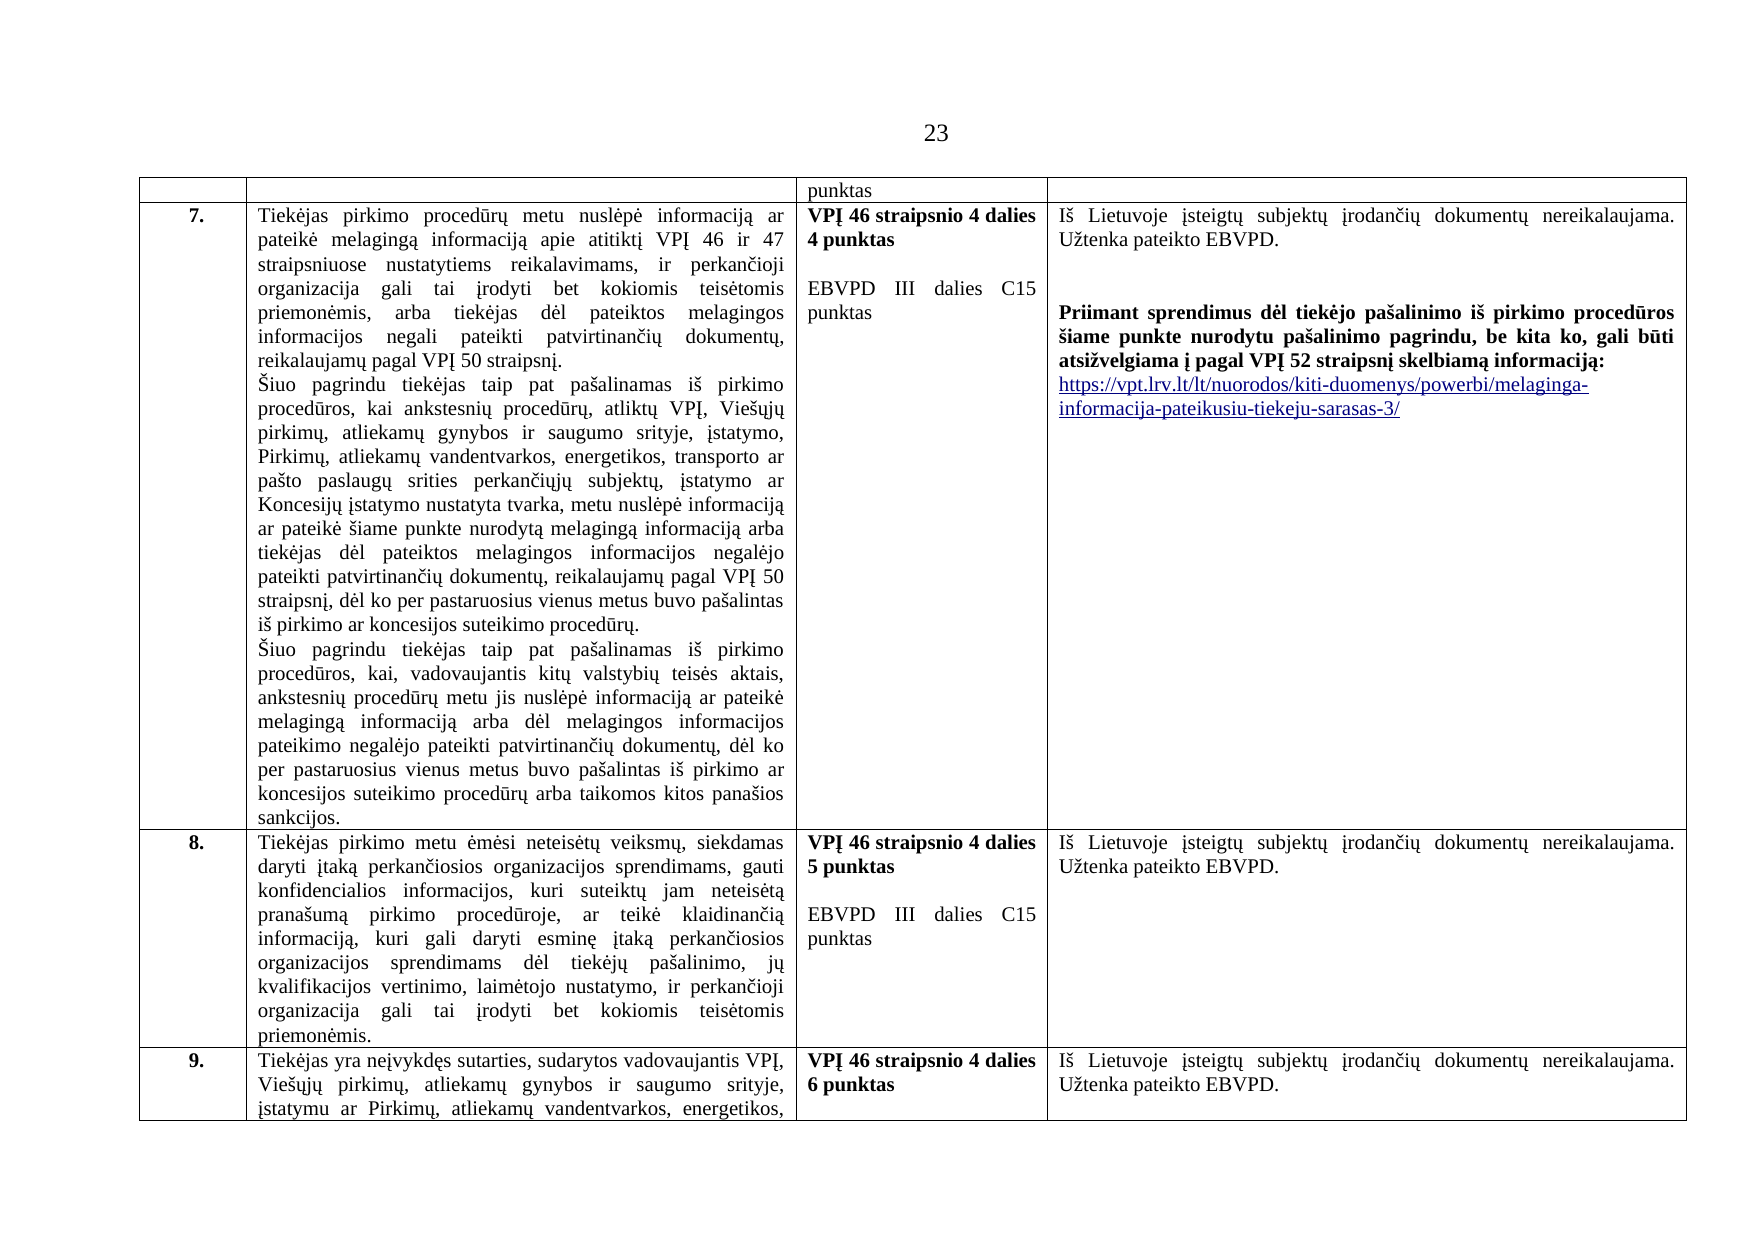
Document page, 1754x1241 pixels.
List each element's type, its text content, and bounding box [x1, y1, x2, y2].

table_cell Iš Lietuvoje įsteigtų subjektų įrodančių dokumentų nereikalaujama. Užtenka pateikto EBVPD. Priimant sprendimus dėl tiekėjo pašalinimo iš pirkimo procedūros šiame punkte nurodytu pašalinimo pagrindu, be kita ko, gali būti atsižvelgiama į pagal VPĮ 52 straipsnį skelbiamą informaciją: https://vpt.lrv.lt/lt/nuorodos/kiti-duomenys/powerbi/melaginga-informacija-pateikusiu-tiekeju-sarasas-3/ [1048, 203, 1686, 829]
table_cell 7. [140, 203, 246, 829]
table_cell 8. [140, 830, 246, 1047]
table_cell [1048, 178, 1686, 202]
table_cell [247, 178, 796, 202]
table_cell Tiekėjas pirkimo metu ėmėsi neteisėtų veiksmų, siekdamas daryti įtaką perkančiosios organizacijos sprendimams, gauti konfidencialios informacijos, kuri suteiktų jam neteisėtą pranašumą pirkimo procedūroje, ar teikė klaidinančią informaciją, kuri gali daryti esminę įtaką perkančiosios organizacijos sprendimams dėl tiekėjų pašalinimo, jų kvalifikacijos vertinimo, laimėtojo nustatymo, ir perkančioji organizacija gali tai įrodyti bet kokiomis teisėtomis priemonėmis. [247, 830, 796, 1047]
table_cell VPĮ 46 straipsnio 4 dalies 5 punktas EBVPD III dalies C15 punktas [797, 830, 1047, 1047]
table_cell punktas [797, 178, 1047, 202]
table_cell Iš Lietuvoje įsteigtų subjektų įrodančių dokumentų nereikalaujama. Užtenka pateikto EBVPD. [1048, 830, 1686, 1047]
table_cell VPĮ 46 straipsnio 4 dalies 4 punktas EBVPD III dalies C15 punktas [797, 203, 1047, 829]
table_cell Tiekėjas pirkimo procedūrų metu nuslėpė informaciją ar pateikė melagingą informaciją apie atitiktį VPĮ 46 ir 47 straipsniuose nustatytiems reikalavimams, ir perkančioji organizacija gali tai įrodyti bet kokiomis teisėtomis priemonėmis, arba tiekėjas dėl pateiktos melagingos informacijos negali pateikti patvirtinančių dokumentų, reikalaujamų pagal VPĮ 50 straipsnį. Šiuo pagrindu tiekėjas taip pat pašalinamas iš pirkimo procedūros, kai ankstesnių procedūrų, atliktų VPĮ, Viešųjų pirkimų, atliekamų gynybos ir saugumo srityje, įstatymo, Pirkimų, atliekamų vandentvarkos, energetikos, transporto ar pašto paslaugų srities perkančiųjų subjektų, įstatymo ar Koncesijų įstatymo nustatyta tvarka, metu nuslėpė informaciją ar pateikė šiame punkte nurodytą melagingą informaciją arba tiekėjas dėl pateiktos melagingos informacijos negalėjo pateikti patvirtinančių dokumentų, reikalaujamų pagal VPĮ 50 straipsnį, dėl ko per pastaruosius vienus metus buvo pašalintas iš pirkimo ar koncesijos suteikimo procedūrų. Šiuo pagrindu tiekėjas taip pat pašalinamas iš pirkimo procedūros, kai, vadovaujantis kitų valstybių teisės aktais, ankstesnių procedūrų metu jis nuslėpė informaciją ar pateikė melagingą informaciją arba dėl melagingos informacijos pateikimo negalėjo pateikti patvirtinančių dokumentų, dėl ko per pastaruosius vienus metus buvo pašalintas iš pirkimo ar koncesijos suteikimo procedūrų arba taikomos kitos panašios sankcijos. [247, 203, 796, 829]
table_cell Iš Lietuvoje įsteigtų subjektų įrodančių dokumentų nereikalaujama. Užtenka pateikto EBVPD. [1048, 1048, 1686, 1120]
table_cell VPĮ 46 straipsnio 4 dalies 6 punktas [797, 1048, 1047, 1120]
table_cell Tiekėjas yra neįvykdęs sutarties, sudarytos vadovaujantis VPĮ, Viešųjų pirkimų, atliekamų gynybos ir saugumo srityje, įstatymu ar Pirkimų, atliekamų vandentvarkos, energetikos, [247, 1048, 796, 1120]
table_cell 9. [140, 1048, 246, 1120]
table_cell [140, 178, 246, 202]
